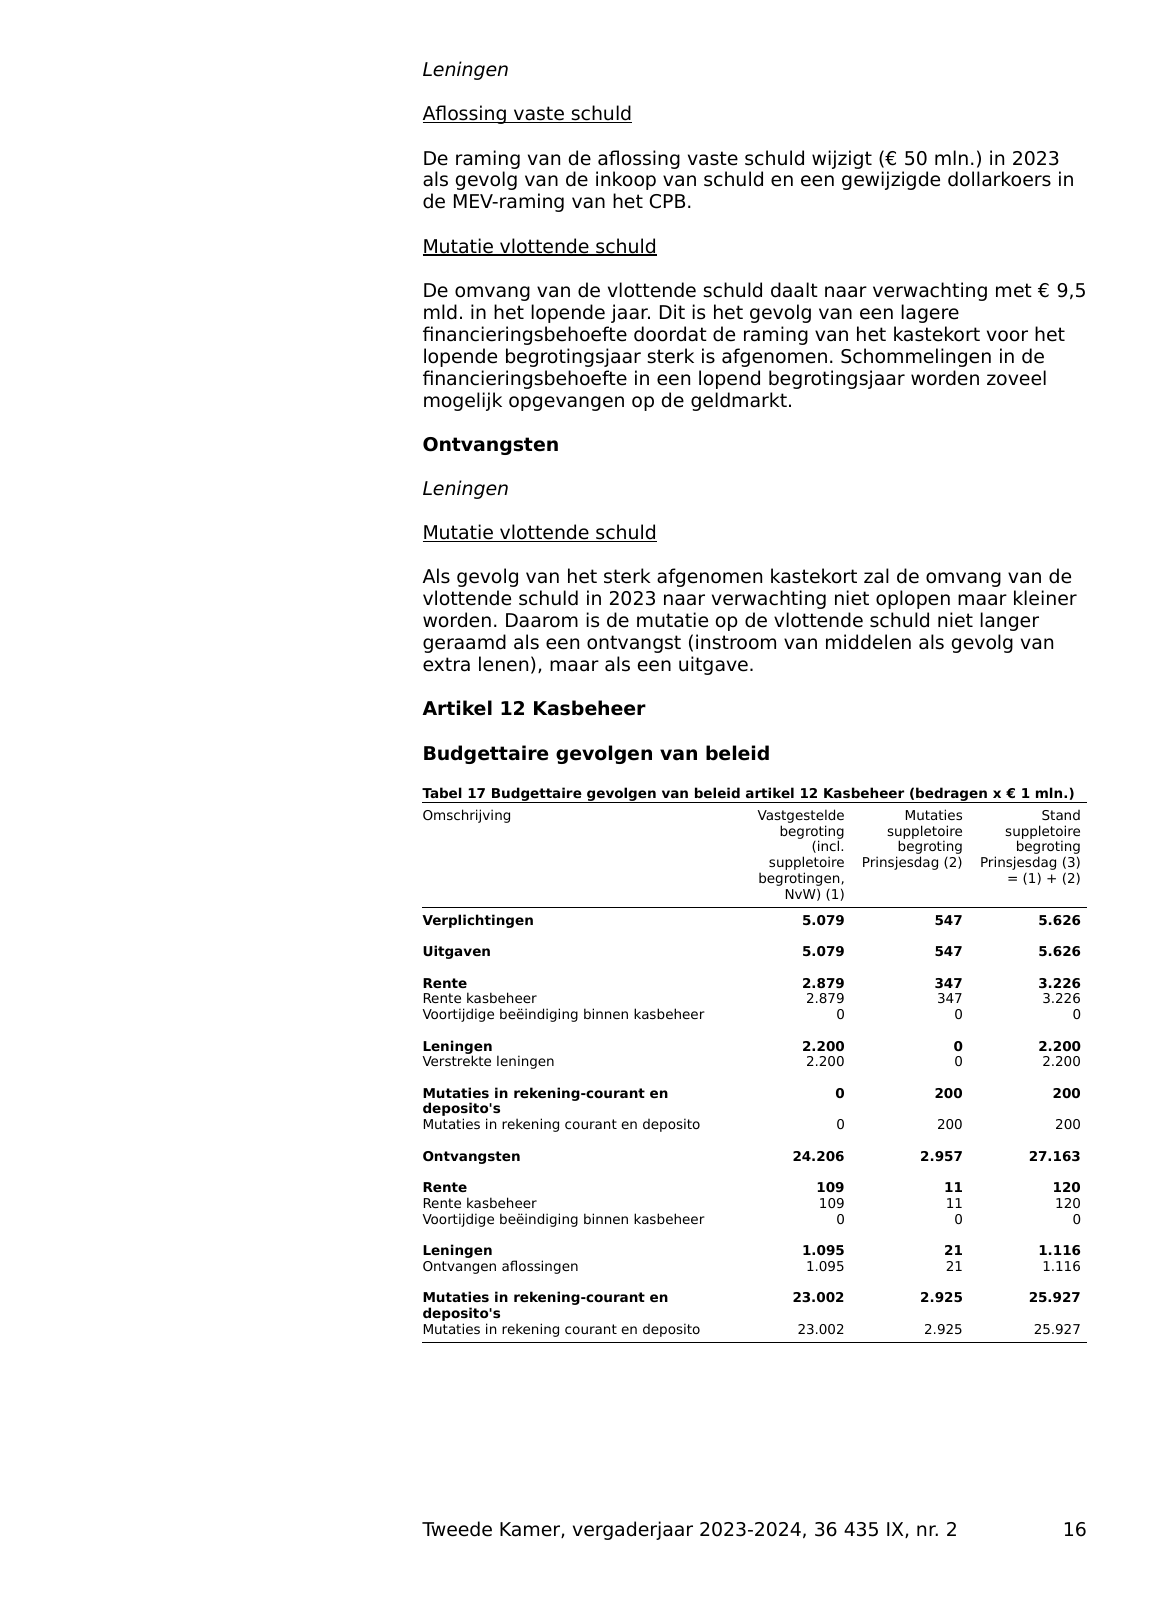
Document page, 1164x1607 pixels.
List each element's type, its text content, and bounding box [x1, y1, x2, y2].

subtitle Mutatie vlottende schuld [422, 522, 1087, 544]
table_cell 109 [732, 1196, 850, 1211]
table_cell 5.079 [732, 944, 850, 960]
text De raming van de aflossing vaste schuld wijzigt (€ 50 mln.) in 2023 als gevolg van de inkoop van schuld en een gewijzigde dollarkoers in de MEV-raming van het CPB. [422, 147, 1087, 213]
subtitle Mutatie vlottende schuld [422, 236, 1087, 257]
table_cell 24.206 [732, 1149, 850, 1164]
table_cell 120 [969, 1196, 1087, 1211]
table_cell 25.927 [969, 1322, 1087, 1342]
table_cell 2.925 [850, 1290, 968, 1322]
table_cell [850, 1070, 968, 1086]
table_cell Rente kasbeheer [422, 1196, 732, 1211]
table_cell Uitgaven [422, 944, 732, 960]
table_cell 0 [850, 1039, 968, 1054]
table_cell 0 [850, 1007, 968, 1023]
table_cell Mutaties in rekening courant en deposito [422, 1322, 732, 1342]
table_cell [732, 1070, 850, 1086]
table_cell 547 [850, 944, 968, 960]
subtitle Ontvangsten [422, 434, 1087, 456]
table_cell 5.079 [732, 908, 850, 928]
table_cell 11 [850, 1196, 968, 1211]
table_cell Ontvangen aflossingen [422, 1259, 732, 1274]
table_cell [732, 1227, 850, 1243]
table_cell [422, 960, 732, 976]
table_cell [969, 1164, 1087, 1180]
table_cell [850, 960, 968, 976]
table_cell 200 [850, 1086, 968, 1117]
table_cell Voortijdige beëindiging binnen kasbeheer [422, 1007, 732, 1023]
table_cell [969, 960, 1087, 976]
subtitle Leningen [422, 478, 1087, 500]
table_cell 0 [732, 1211, 850, 1227]
table_cell [422, 1164, 732, 1180]
table_cell [969, 1070, 1087, 1086]
table_cell Mutaties in rekening-courant en deposito's [422, 1086, 732, 1117]
table_cell [732, 960, 850, 976]
table_cell [422, 1133, 732, 1148]
table_cell 25.927 [969, 1290, 1087, 1322]
table_cell 0 [732, 1086, 850, 1117]
table_cell 200 [850, 1117, 968, 1133]
table_cell [969, 1274, 1087, 1290]
table_cell Verplichtingen [422, 908, 732, 928]
table_cell 200 [969, 1117, 1087, 1133]
table_cell 27.163 [969, 1149, 1087, 1164]
table_cell Leningen [422, 1039, 732, 1054]
table_cell [422, 928, 732, 944]
table_cell 1.116 [969, 1259, 1087, 1274]
table_cell 1.095 [732, 1243, 850, 1259]
table_cell [422, 1023, 732, 1038]
table_cell Voortijdige beëindiging binnen kasbeheer [422, 1211, 732, 1227]
table_cell Rente kasbeheer [422, 991, 732, 1007]
table_cell [732, 1023, 850, 1038]
table_cell Mutaties suppletoire begroting Prinsjesdag (2) [850, 803, 968, 907]
subtitle Artikel 12 Kasbeheer [422, 698, 1087, 720]
table_cell [969, 1133, 1087, 1148]
table_header Tabel 17 Budgettaire gevolgen van beleid artikel 12 Kasbeheer (bedragen x € 1 mln.) [422, 786, 1087, 802]
table_cell [969, 1023, 1087, 1038]
table_cell 5.626 [969, 908, 1087, 928]
subtitle Aflossing vaste schuld [422, 103, 1087, 125]
table_cell [732, 1274, 850, 1290]
text De omvang van de vlottende schuld daalt naar verwachting met € 9,5 mld. in het lopende jaar. Dit is het gevolg van een lagere financieringsbehoefte doordat de raming van het kastekort voor het lopende begrotingsjaar sterk is afgenomen. Schommelingen in de financieringsbehoefte in een lopend begrotingsjaar worden zoveel mogelijk opgevangen op de geldmarkt. [422, 280, 1087, 412]
table_cell 23.002 [732, 1322, 850, 1342]
table_cell [422, 1274, 732, 1290]
table_cell [732, 928, 850, 944]
table_cell Mutaties in rekening courant en deposito [422, 1117, 732, 1133]
table_cell [969, 928, 1087, 944]
table_cell 547 [850, 908, 968, 928]
table_cell Rente [422, 976, 732, 991]
table_cell 5.626 [969, 944, 1087, 960]
table_cell 0 [850, 1054, 968, 1070]
table_cell [850, 928, 968, 944]
table_cell [732, 1133, 850, 1148]
table_cell Verstrekte leningen [422, 1054, 732, 1070]
table_cell [422, 1227, 732, 1243]
table_cell [850, 1023, 968, 1038]
table_cell 2.879 [732, 991, 850, 1007]
table_cell 2.200 [732, 1039, 850, 1054]
table_cell 2.200 [969, 1054, 1087, 1070]
table_cell [969, 1227, 1087, 1243]
table_cell 0 [732, 1007, 850, 1023]
table_cell 1.095 [732, 1259, 850, 1274]
table_cell 120 [969, 1180, 1087, 1196]
table_cell [732, 1164, 850, 1180]
table_cell Mutaties in rekening-courant en deposito's [422, 1290, 732, 1322]
table_cell Rente [422, 1180, 732, 1196]
table_cell 2.200 [732, 1054, 850, 1070]
subtitle Leningen [422, 59, 1087, 81]
table_cell 21 [850, 1243, 968, 1259]
table_cell 1.116 [969, 1243, 1087, 1259]
table_cell 200 [969, 1086, 1087, 1117]
table_cell 0 [732, 1117, 850, 1133]
table_cell [850, 1227, 968, 1243]
table_cell 2.957 [850, 1149, 968, 1164]
table_cell 2.925 [850, 1322, 968, 1342]
table_cell 0 [850, 1211, 968, 1227]
subtitle Budgettaire gevolgen van beleid [422, 742, 1087, 764]
text Als gevolg van het sterk afgenomen kastekort zal de omvang van de vlottende schuld in 2023 naar verwachting niet oplopen maar kleiner worden. Daarom is de mutatie op de vlottende schuld niet langer geraamd als een ontvangst (instroom van middelen als gevolg van extra lenen), maar als een uitgave. [422, 566, 1087, 676]
table_cell 11 [850, 1180, 968, 1196]
table_cell [850, 1133, 968, 1148]
table_cell Stand suppletoire begroting Prinsjesdag (3) = (1) + (2) [969, 803, 1087, 907]
table_cell 2.879 [732, 976, 850, 991]
table_cell [422, 1070, 732, 1086]
table_cell 21 [850, 1259, 968, 1274]
table_cell 347 [850, 976, 968, 991]
table_cell 3.226 [969, 991, 1087, 1007]
table_cell 109 [732, 1180, 850, 1196]
table_cell 23.002 [732, 1290, 850, 1322]
table_cell [850, 1274, 968, 1290]
table_cell 347 [850, 991, 968, 1007]
table_cell Leningen [422, 1243, 732, 1259]
table_cell Omschrijving [422, 803, 732, 907]
table_cell 0 [969, 1007, 1087, 1023]
table_cell [850, 1164, 968, 1180]
table_cell 3.226 [969, 976, 1087, 991]
table_cell Vastgestelde begroting (incl. suppletoire begrotingen, NvW) (1) [732, 803, 850, 907]
table_cell Ontvangsten [422, 1149, 732, 1164]
table_cell 2.200 [969, 1039, 1087, 1054]
table_cell 0 [969, 1211, 1087, 1227]
